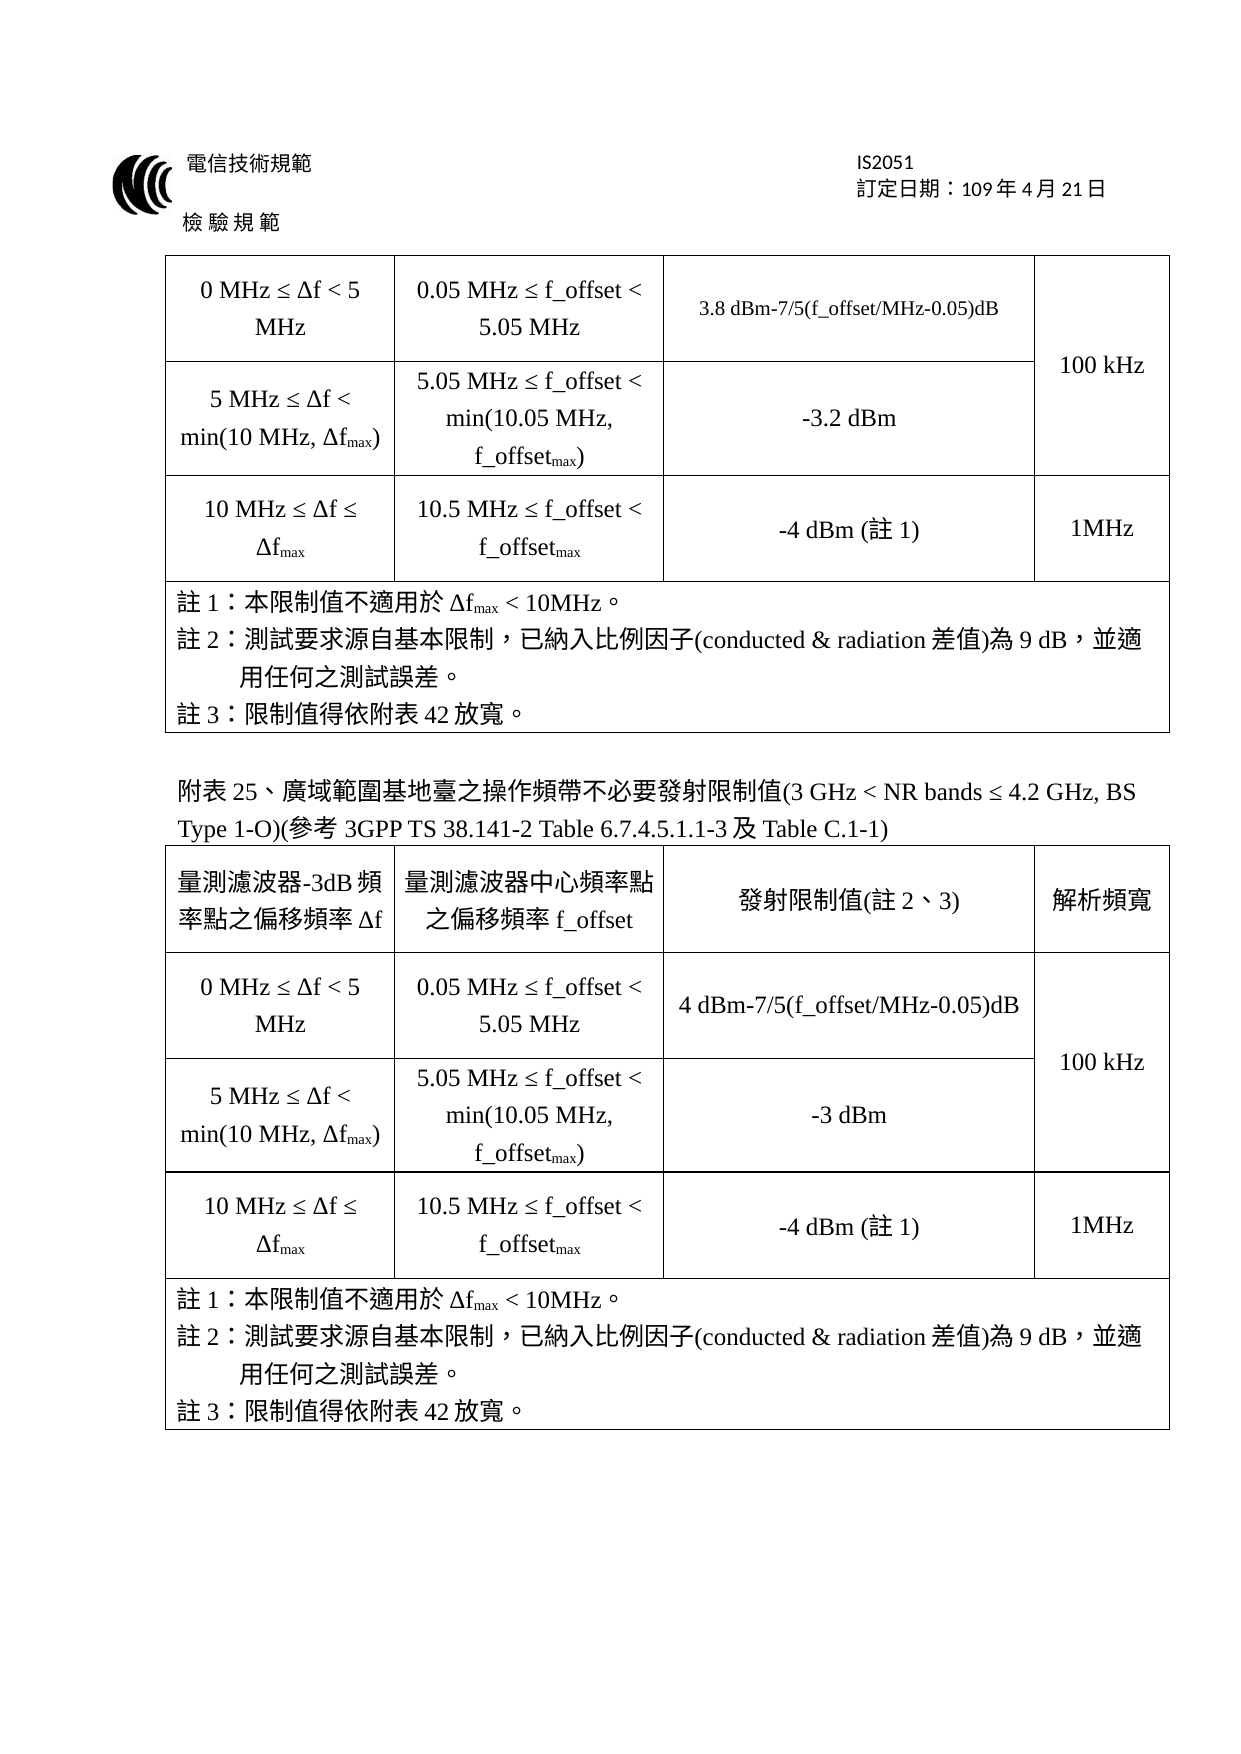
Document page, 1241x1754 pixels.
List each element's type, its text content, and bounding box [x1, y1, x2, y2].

table_cell 1MHz [1035, 476, 1169, 581]
table_cell 100 kHz [1035, 256, 1169, 474]
table_header 發射限制值(註2、3) [664, 846, 1034, 952]
table_cell 0 MHz ≤ Δf < 5 MHz [166, 953, 394, 1058]
table_cell 3.8 dBm-7/5(f_offset/MHz-0.05)dB [664, 256, 1034, 361]
table_cell 10 MHz ≤ Δf ≤ Δfmax [166, 1173, 394, 1278]
table_cell 0 MHz ≤ Δf < 5 MHz [166, 256, 394, 361]
table_cell 4 dBm-7/5(f_offset/MHz-0.05)dB [664, 953, 1034, 1058]
table_cell 5.05 MHz ≤ f_offset < min(10.05 MHz, f_offsetmax) [395, 1059, 663, 1171]
table_cell 0.05 MHz ≤ f_offset < 5.05 MHz [395, 256, 663, 361]
table_cell 5 MHz ≤ Δf < min(10 MHz, Δfmax) [166, 1059, 394, 1171]
table_cell 註1：本限制值不適用於Δfmax < 10MHz。 註2：測試要求源自基本限制，已納入比例因子(conducted & radiation差值)為9 dB，並適用任何之測試誤差。 註3：限制值得依附表42放寬。 [166, 582, 1169, 732]
table_cell 5 MHz ≤ Δf < min(10 MHz, Δfmax) [166, 362, 394, 474]
table_header 解析頻寬 [1035, 846, 1169, 952]
table_cell 5.05 MHz ≤ f_offset < min(10.05 MHz, f_offsetmax) [395, 362, 663, 474]
table_cell -4 dBm (註1) [664, 1173, 1034, 1278]
table_cell 註1：本限制值不適用於Δfmax < 10MHz。 註2：測試要求源自基本限制，已納入比例因子(conducted & radiation差值)為9 dB，並適用任何之測試誤差。 註3：限制值得依附表42放寬。 [166, 1279, 1169, 1429]
table_header 量測濾波器-3dB頻率點之偏移頻率Δf [166, 846, 394, 952]
table_cell 100 kHz [1035, 953, 1169, 1171]
table_cell 0.05 MHz ≤ f_offset < 5.05 MHz [395, 953, 663, 1058]
table_cell -3 dBm [664, 1059, 1034, 1171]
table_cell -4 dBm (註1) [664, 476, 1034, 581]
table_cell -3.2 dBm [664, 362, 1034, 474]
table_cell 10 MHz ≤ Δf ≤ Δfmax [166, 476, 394, 581]
table_header 量測濾波器中心頻率點之偏移頻率f_offset [395, 846, 663, 952]
text 附表25、廣域範圍基地臺之操作頻帶不必要發射限制值(3 GHz < NR bands ≤ 4.2 GHz, BS Type 1-O)(參考 3GPP TS 38.141-2 Table 6.7.4.5.1.1-3及Table C.1-1) [177, 770, 1137, 845]
table_cell 10.5 MHz ≤ f_offset < f_offsetmax [395, 1173, 663, 1278]
table_cell 1MHz [1035, 1173, 1169, 1278]
table_cell 10.5 MHz ≤ f_offset < f_offsetmax [395, 476, 663, 581]
